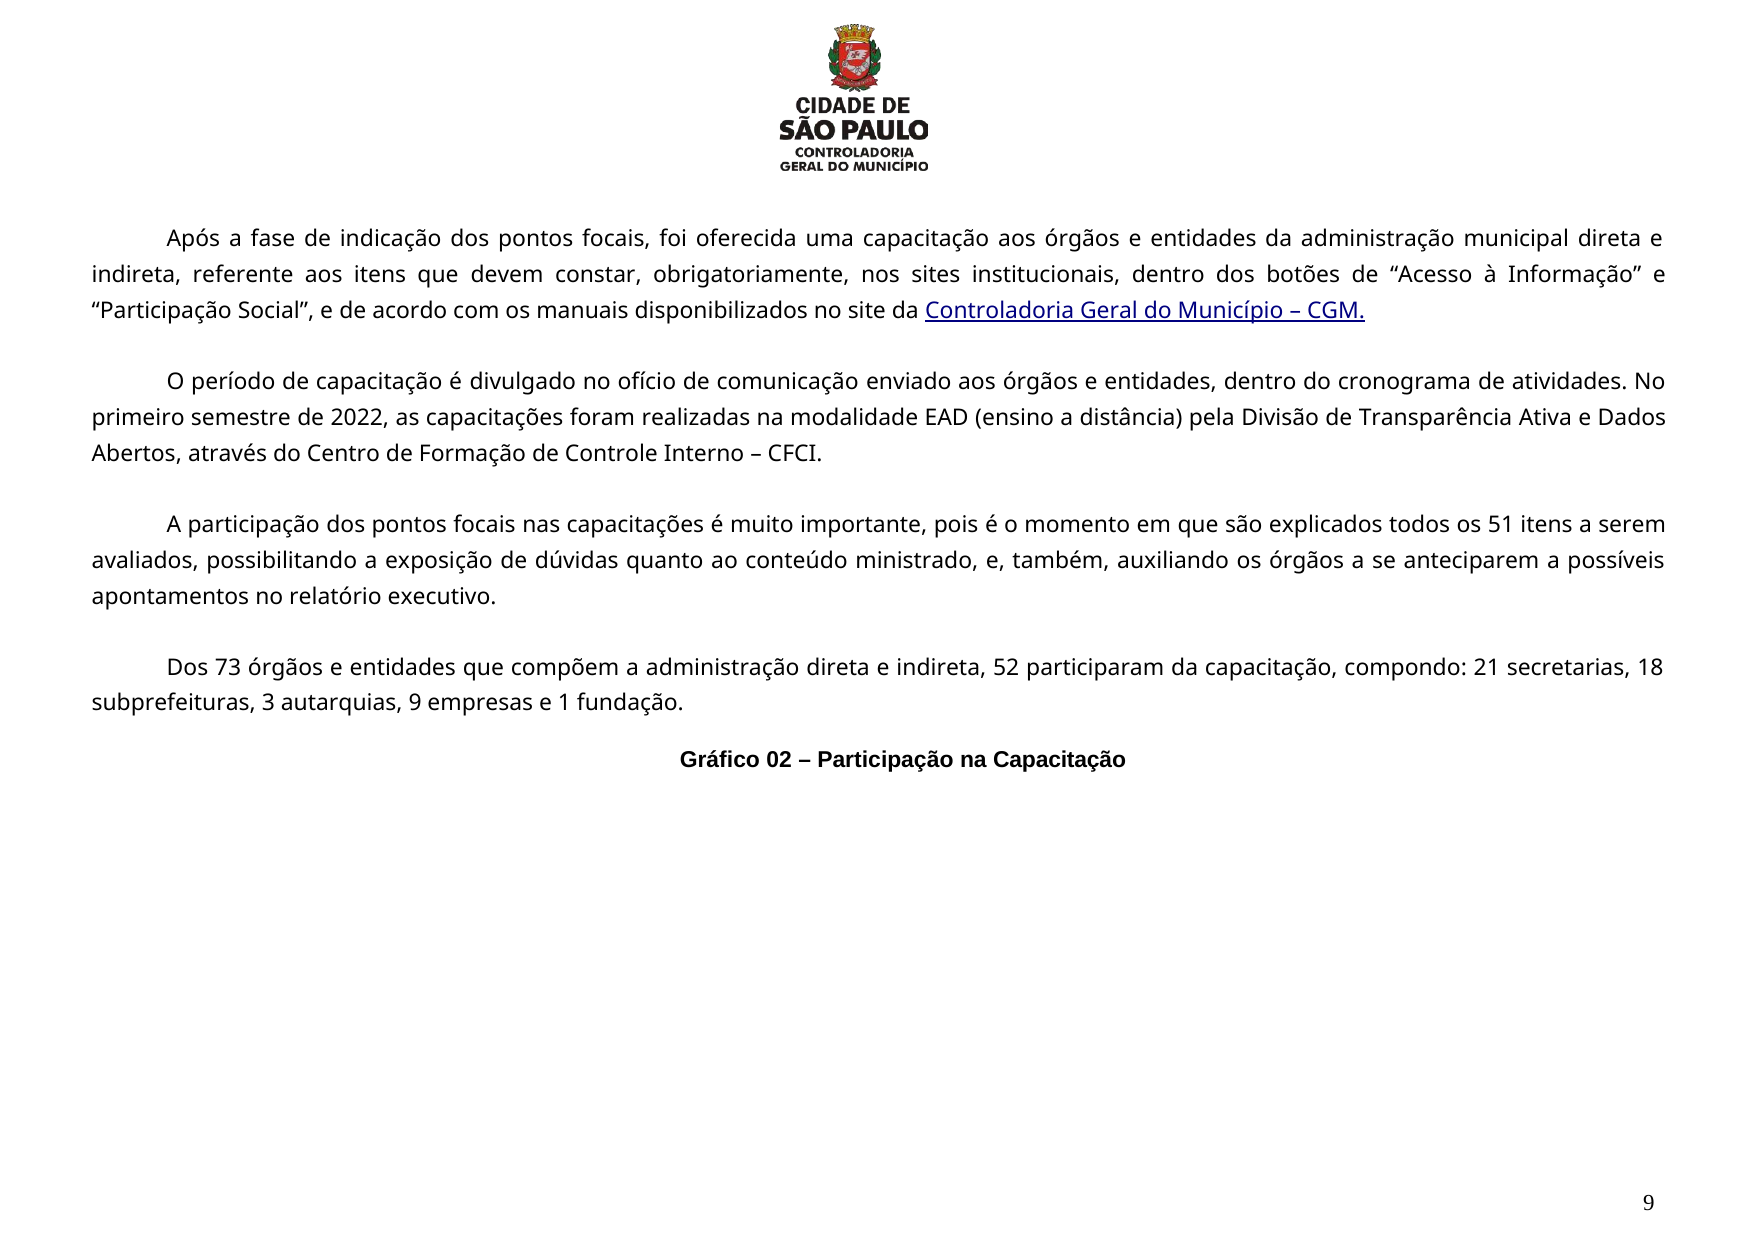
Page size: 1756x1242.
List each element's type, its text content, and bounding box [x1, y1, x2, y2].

subtitle Gráfico 02 – Participação na Capacitação [151, 746, 1654, 773]
text O período de capacitação é divulgado no ofício de comunicação enviado aos órgãos e entidades, dentro do cronograma de atividades. No primeiro semestre de 2022, as capacitações foram realizadas na modalidade EAD (ensino a distância) pela Divisão de Transparência Ativa e Dados Abertos, através do Centro de Formação de Controle Interno – CFCI. [91, 365, 1666, 468]
text A participação dos pontos focais nas capacitações é muito importante, pois é o momento em que são explicados todos os 51 itens a serem avaliados, possibilitando a exposição de dúvidas quanto ao conteúdo ministrado, e, também, auxiliando os órgãos a se anteciparem a possíveis apontamentos no relatório executivo. [91, 508, 1666, 611]
text Após a fase de indicação dos pontos focais, foi oferecida uma capacitação aos órgãos e entidades da administração municipal direta e indireta, referente aos itens que devem constar, obrigatoriamente, nos sites institucionais, dentro dos botões de “Acesso à Informação” e “Participação Social”, e de acordo com os manuais disponibilizados no site da Controladoria Geral do Município – CGM. [91, 222, 1667, 325]
text Dos 73 órgãos e entidades que compõem a administração direta e indireta, 52 participaram da capacitação, compondo: 21 secretarias, 18 subprefeituras, 3 autarquias, 9 empresas e 1 fundação. [91, 650, 1667, 717]
